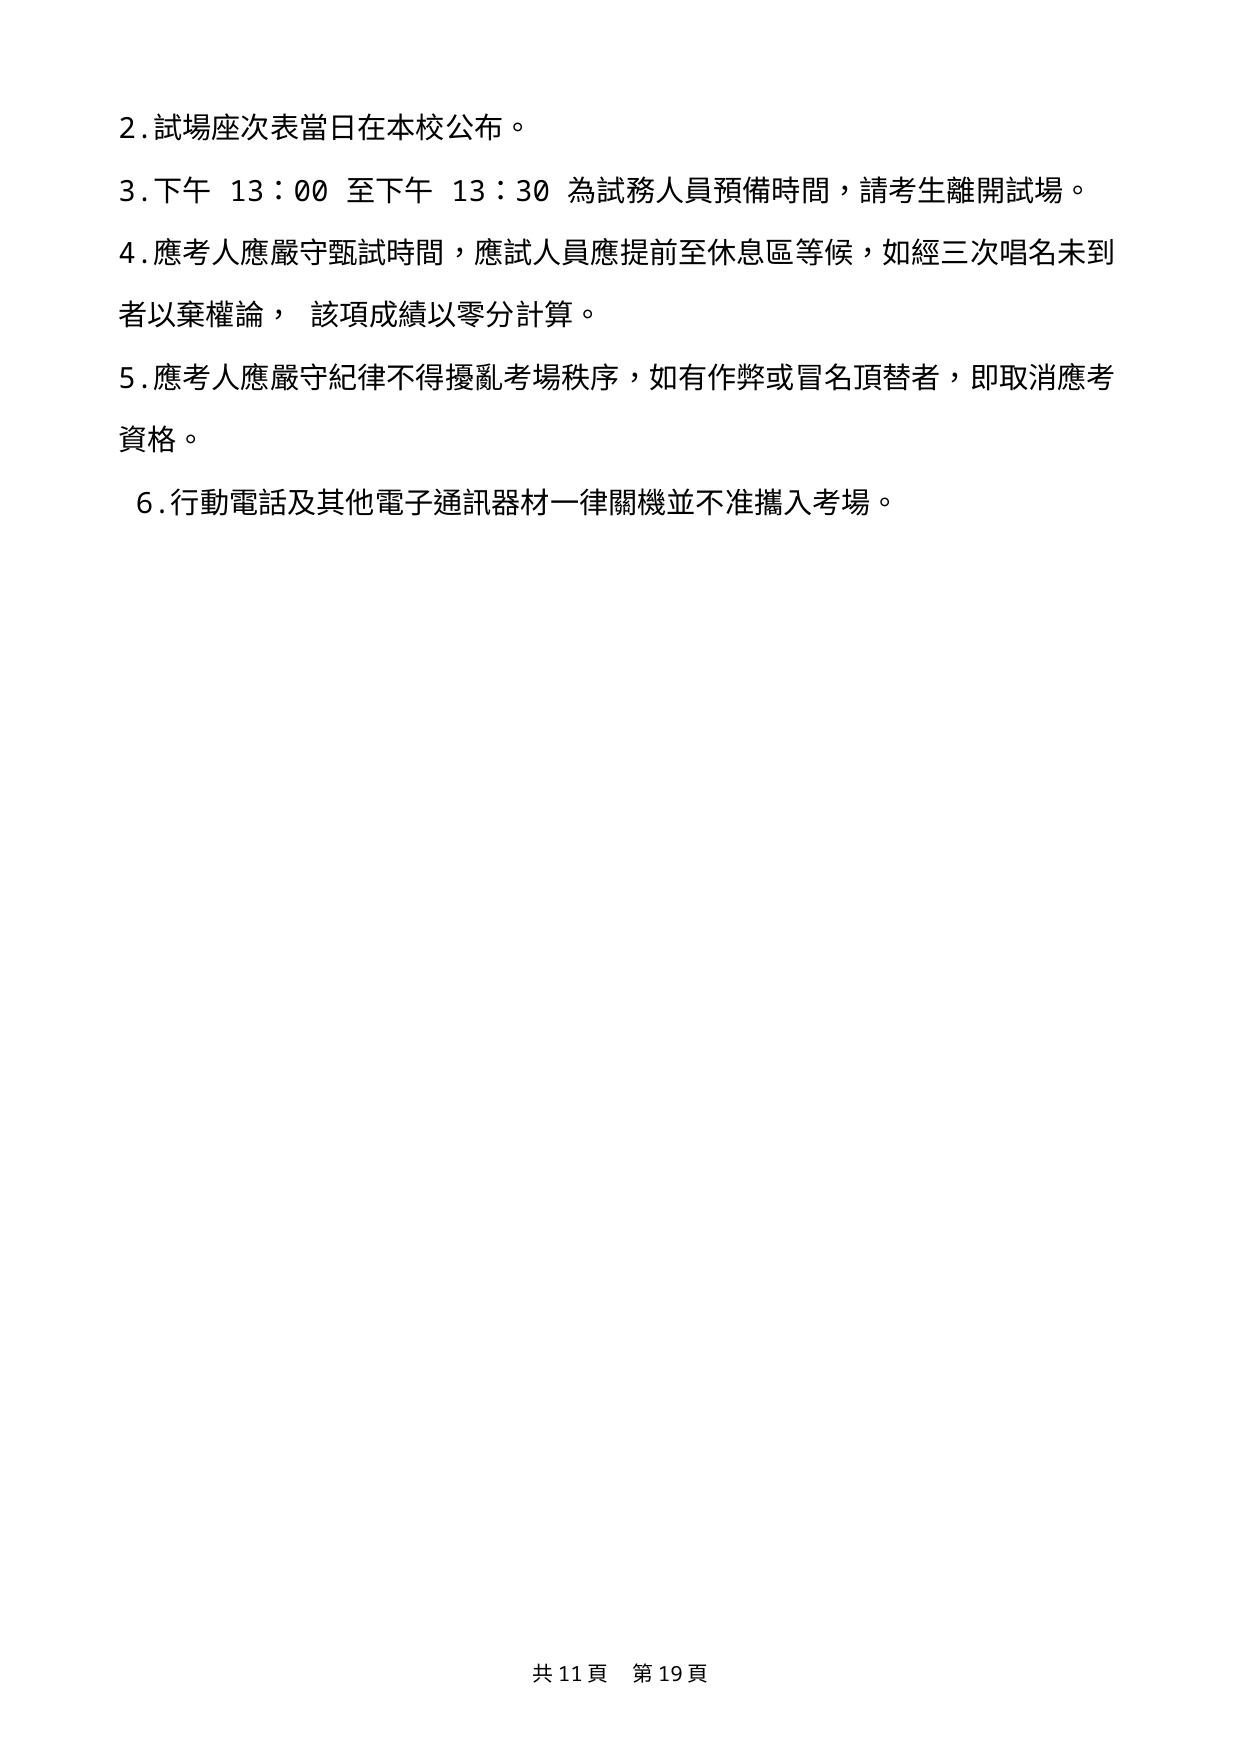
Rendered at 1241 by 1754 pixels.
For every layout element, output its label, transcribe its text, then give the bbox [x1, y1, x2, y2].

text 6.行動電話及其他電子通訊器材一律關機並不准攜入考場。 [118, 461, 1122, 523]
text 5.應考人應嚴守紀律不得擾亂考場秩序，如有作弊或冒名頂替者，即取消應考資格。 [118, 336, 1122, 461]
text 4.應考人應嚴守甄試時間，應試人員應提前至休息區等候，如經三次唱名未到者以棄權論， 該項成績以零分計算。 [118, 211, 1122, 336]
text 3.下午 13：00 至下午 13：30 為試務人員預備時間，請考生離開試場。 [118, 148, 1122, 211]
text 2.試場座次表當日在本校公布。 [118, 86, 1122, 148]
